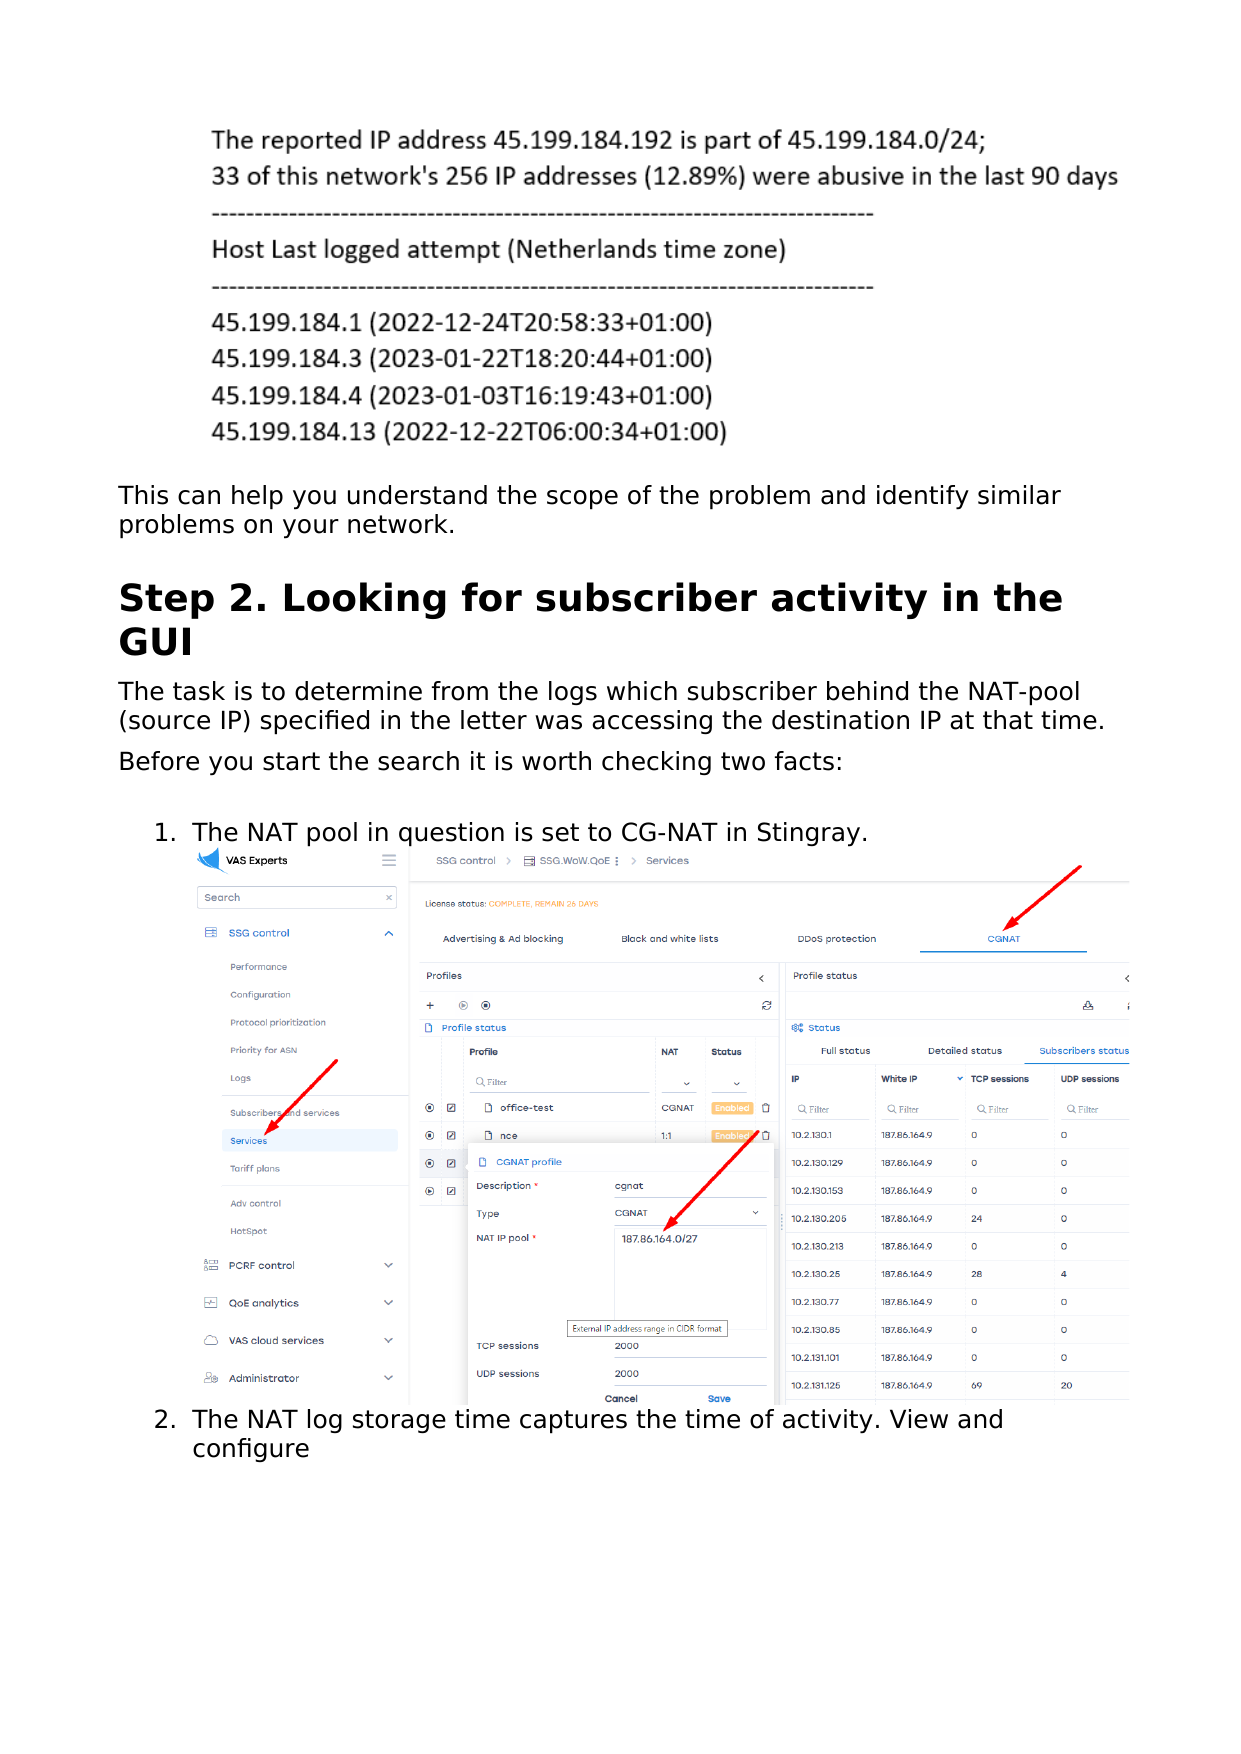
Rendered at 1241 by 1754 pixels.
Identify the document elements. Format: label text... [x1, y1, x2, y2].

list [177, 118, 192, 452]
text The task is to determine from the logs which subscriber behind the NAT-pool (source IP) specified in the letter was accessing the destination IP at that time. [118, 677, 1122, 735]
text Before you start the search it is worth checking two facts: [118, 747, 1122, 777]
picture [192, 847, 1130, 1405]
subtitle Step 2. Looking for subscriber activity in the GUI [118, 577, 1122, 664]
list The NAT log storage time captures the time of activity. View and configure [177, 1405, 1122, 1463]
text This can help you understand the scope of the problem and identify similar problems on your network. [118, 481, 1122, 539]
picture [192, 118, 1130, 452]
list The NAT pool in question is set to CG-NAT in Stingray. [177, 819, 1122, 1405]
